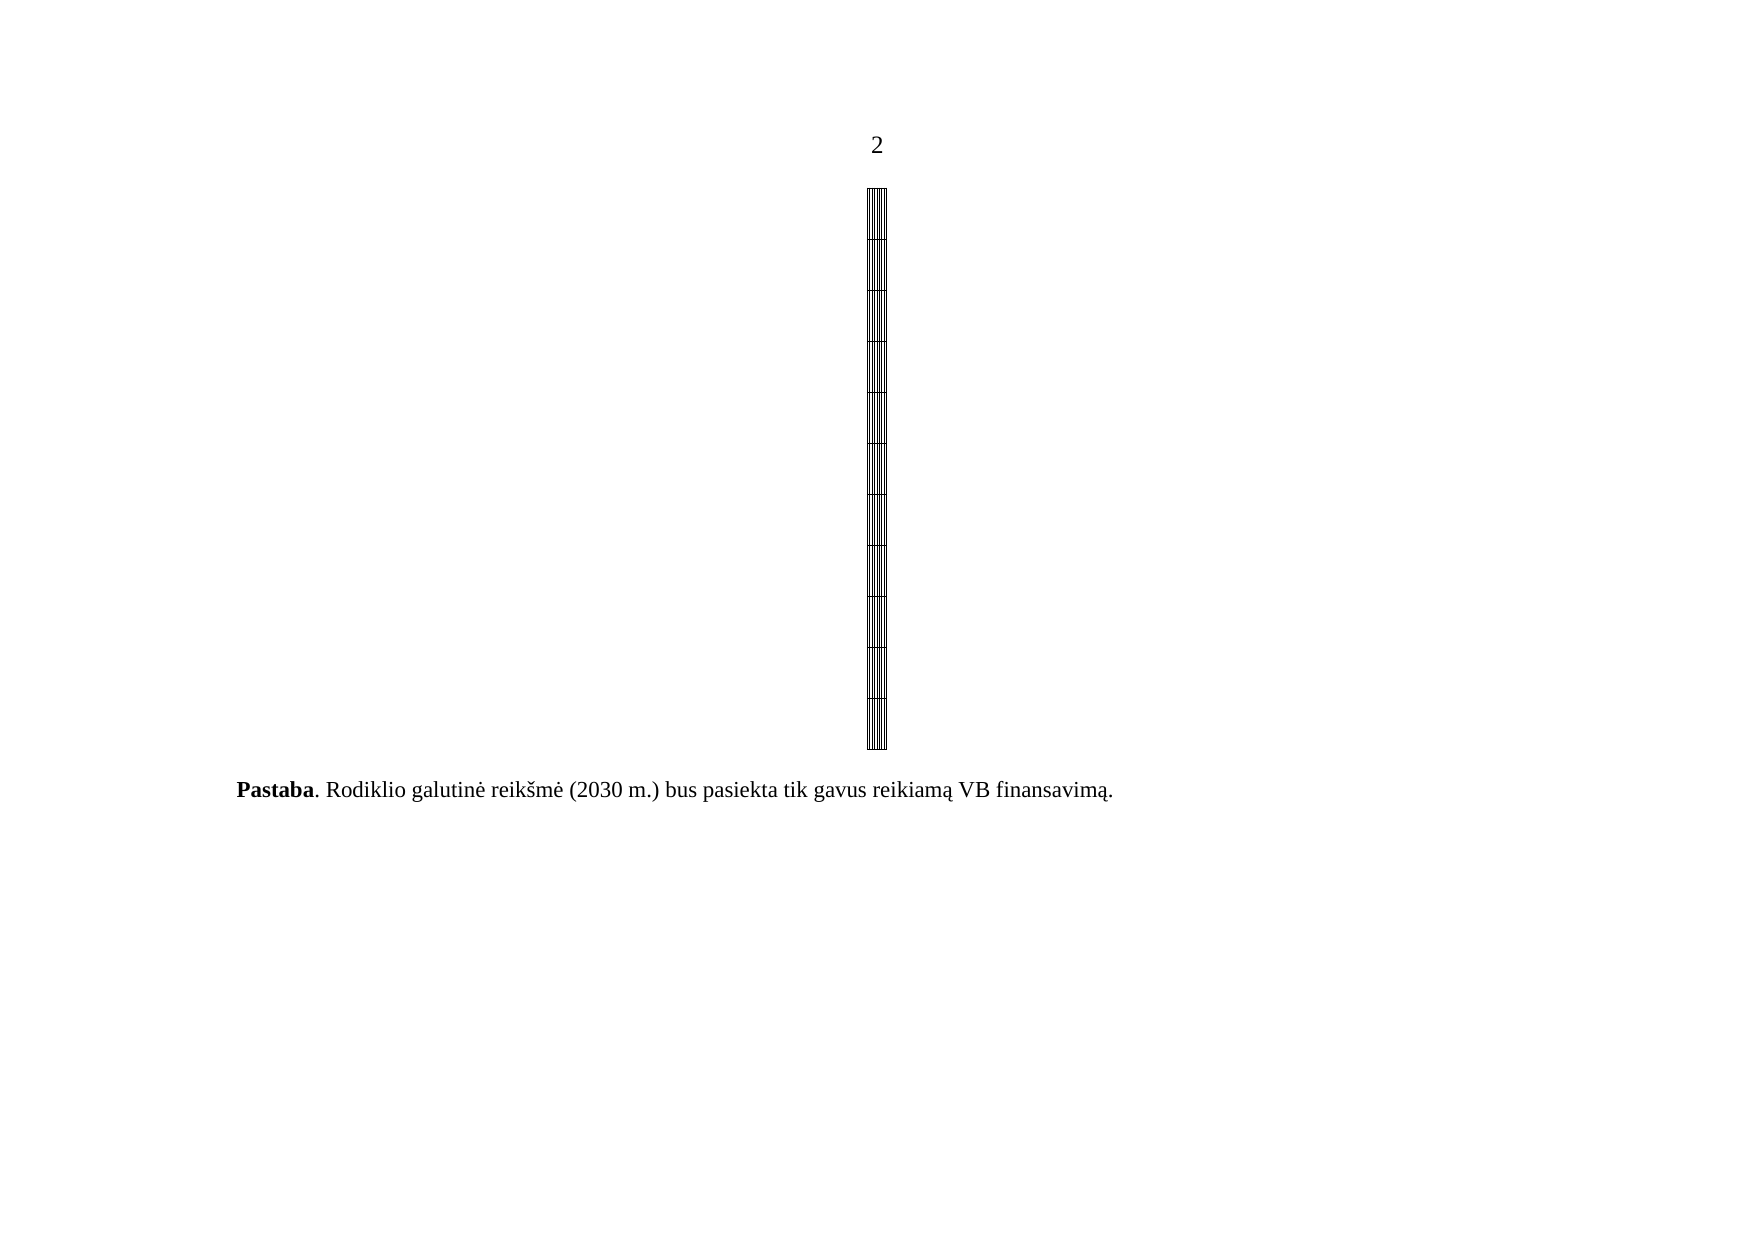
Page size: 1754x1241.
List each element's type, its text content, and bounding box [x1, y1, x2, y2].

text Pastaba. Rodiklio galutinė reikšmė (2030 m.) bus pasiekta tik gavus reikiamą VB finansavimą. [89, 776, 1665, 803]
